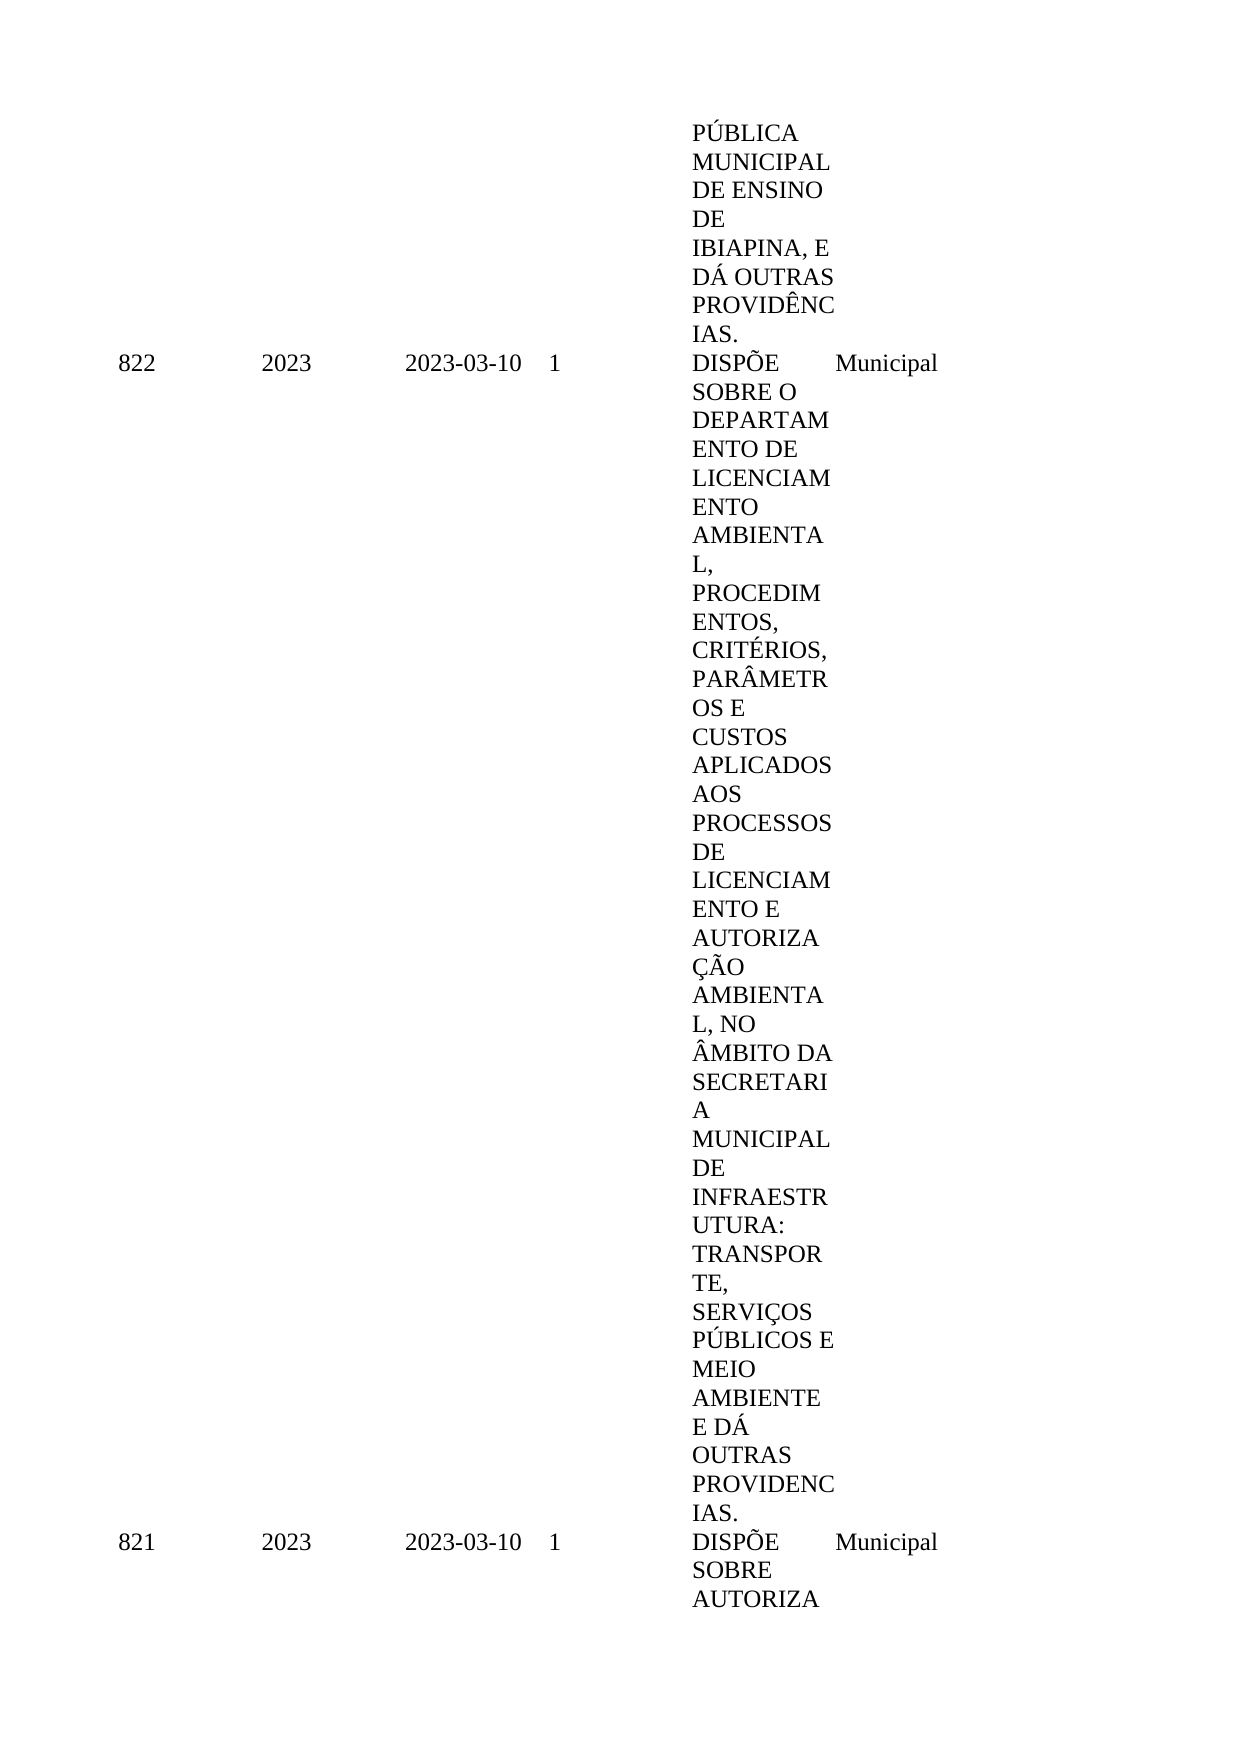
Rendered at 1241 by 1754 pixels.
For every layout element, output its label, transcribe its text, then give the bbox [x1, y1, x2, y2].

table_cell 821 [118, 1527, 261, 1613]
table_cell [405, 118, 548, 348]
table_cell [118, 118, 261, 348]
table_cell Municipal [835, 1527, 979, 1613]
table_cell 2023-03-10 [405, 348, 548, 1527]
table_cell 1 [548, 348, 692, 1527]
table_cell 2023 [261, 348, 405, 1527]
table_cell 2023 [261, 1527, 405, 1613]
table_cell DISPÕE SOBRE AUTORIZA [692, 1527, 835, 1613]
table_cell [548, 118, 692, 348]
table_cell [979, 348, 1122, 1527]
table_cell PÚBLICA MUNICIPAL DE ENSINO DE IBIAPINA, E DÁ OUTRAS PROVIDÊNCIAS. [692, 118, 835, 348]
table_cell [261, 118, 405, 348]
table_cell Municipal [835, 348, 979, 1527]
table_cell DISPÕE SOBRE O DEPARTAMENTO DE LICENCIAMENTO AMBIENTAL, PROCEDIMENTOS, CRITÉRIOS, PARÂMETROS E CUSTOS APLICADOS AOS PROCESSOS DE LICENCIAMENTO E AUTORIZAÇÃO AMBIENTAL, NO ÂMBITO DA SECRETARIA MUNICIPAL DE INFRAESTRUTURA: TRANSPORTE, SERVIÇOS PÚBLICOS E MEIO AMBIENTE E DÁ OUTRAS PROVIDENCIAS. [692, 348, 835, 1527]
table_cell [979, 1527, 1122, 1613]
table_cell 822 [118, 348, 261, 1527]
table_cell 1 [548, 1527, 692, 1613]
table_cell 2023-03-10 [405, 1527, 548, 1613]
table_cell [835, 118, 979, 348]
table_cell [979, 118, 1122, 348]
